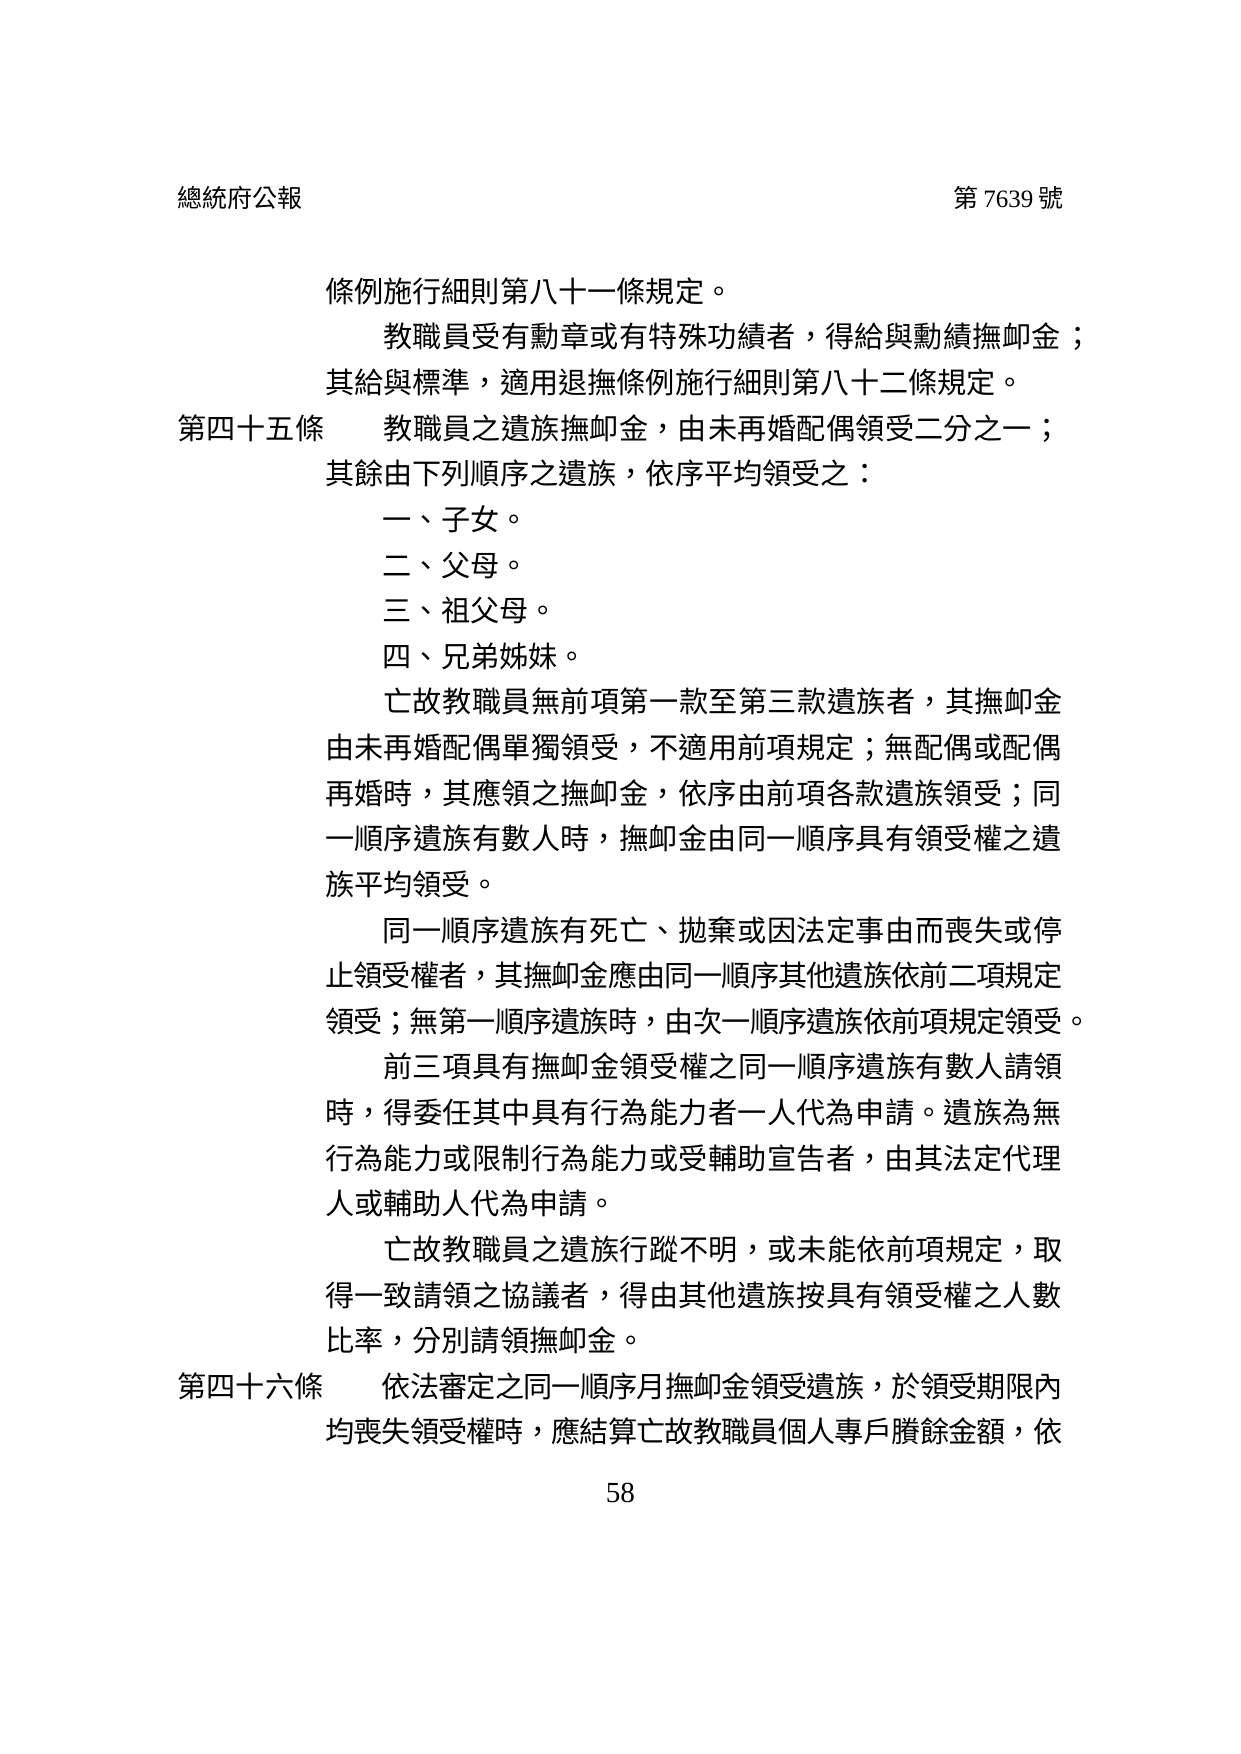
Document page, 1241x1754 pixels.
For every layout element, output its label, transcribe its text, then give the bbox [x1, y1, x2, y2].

text 前三項具有撫卹金領受權之同一順序遺族有數人請領時，得委任其中具有行為能力者一人代為申請。遺族為無行為能力或限制行為能力或受輔助宣告者，由其法定代理人或輔助人代為申請。 [325, 1041, 1063, 1224]
text 三、 祖父母。 [382, 585, 1063, 631]
text 第四十六條 依法審定之同一順序月撫卹金領受遺族，於領受期限內均喪失領受權時，應結算亡故教職員個人專戶賸餘金額，依 [177, 1361, 1063, 1452]
text 亡故教職員之遺族行蹤不明，或未能依前項規定，取得一致請領之協議者，得由其他遺族按具有領受權之人數比率，分別請領撫卹金。 [325, 1224, 1063, 1361]
text 條例施行細則第八十一條規定。 [177, 266, 1063, 311]
text 第四十五條 教職員之遺族撫卹金，由未再婚配偶領受二分之一；其餘由下列順序之遺族，依序平均領受之： [177, 403, 1063, 494]
text 亡故教職員無前項第一款至第三款遺族者，其撫卹金由未再婚配偶單獨領受，不適用前項規定；無配偶或配偶再婚時，其應領之撫卹金，依序由前項各款遺族領受；同一順序遺族有數人時，撫卹金由同一順序具有領受權之遺族平均領受。 [325, 676, 1063, 904]
text 教職員受有勳章或有特殊功績者，得給與勳績撫卹金；其給與標準，適用退撫條例施行細則第八十二條規定。 [325, 311, 1063, 403]
text 一、 子女。 [382, 494, 1063, 539]
text 同一順序遺族有死亡、拋棄或因法定事由而喪失或停止領受權者，其撫卹金應由同一順序其他遺族依前二項規定領受；無第一順序遺族時，由次一順序遺族依前項規定領受。 [325, 904, 1063, 1041]
text 四、 兄弟姊妹。 [382, 631, 1063, 676]
text 二、 父母。 [382, 539, 1063, 585]
